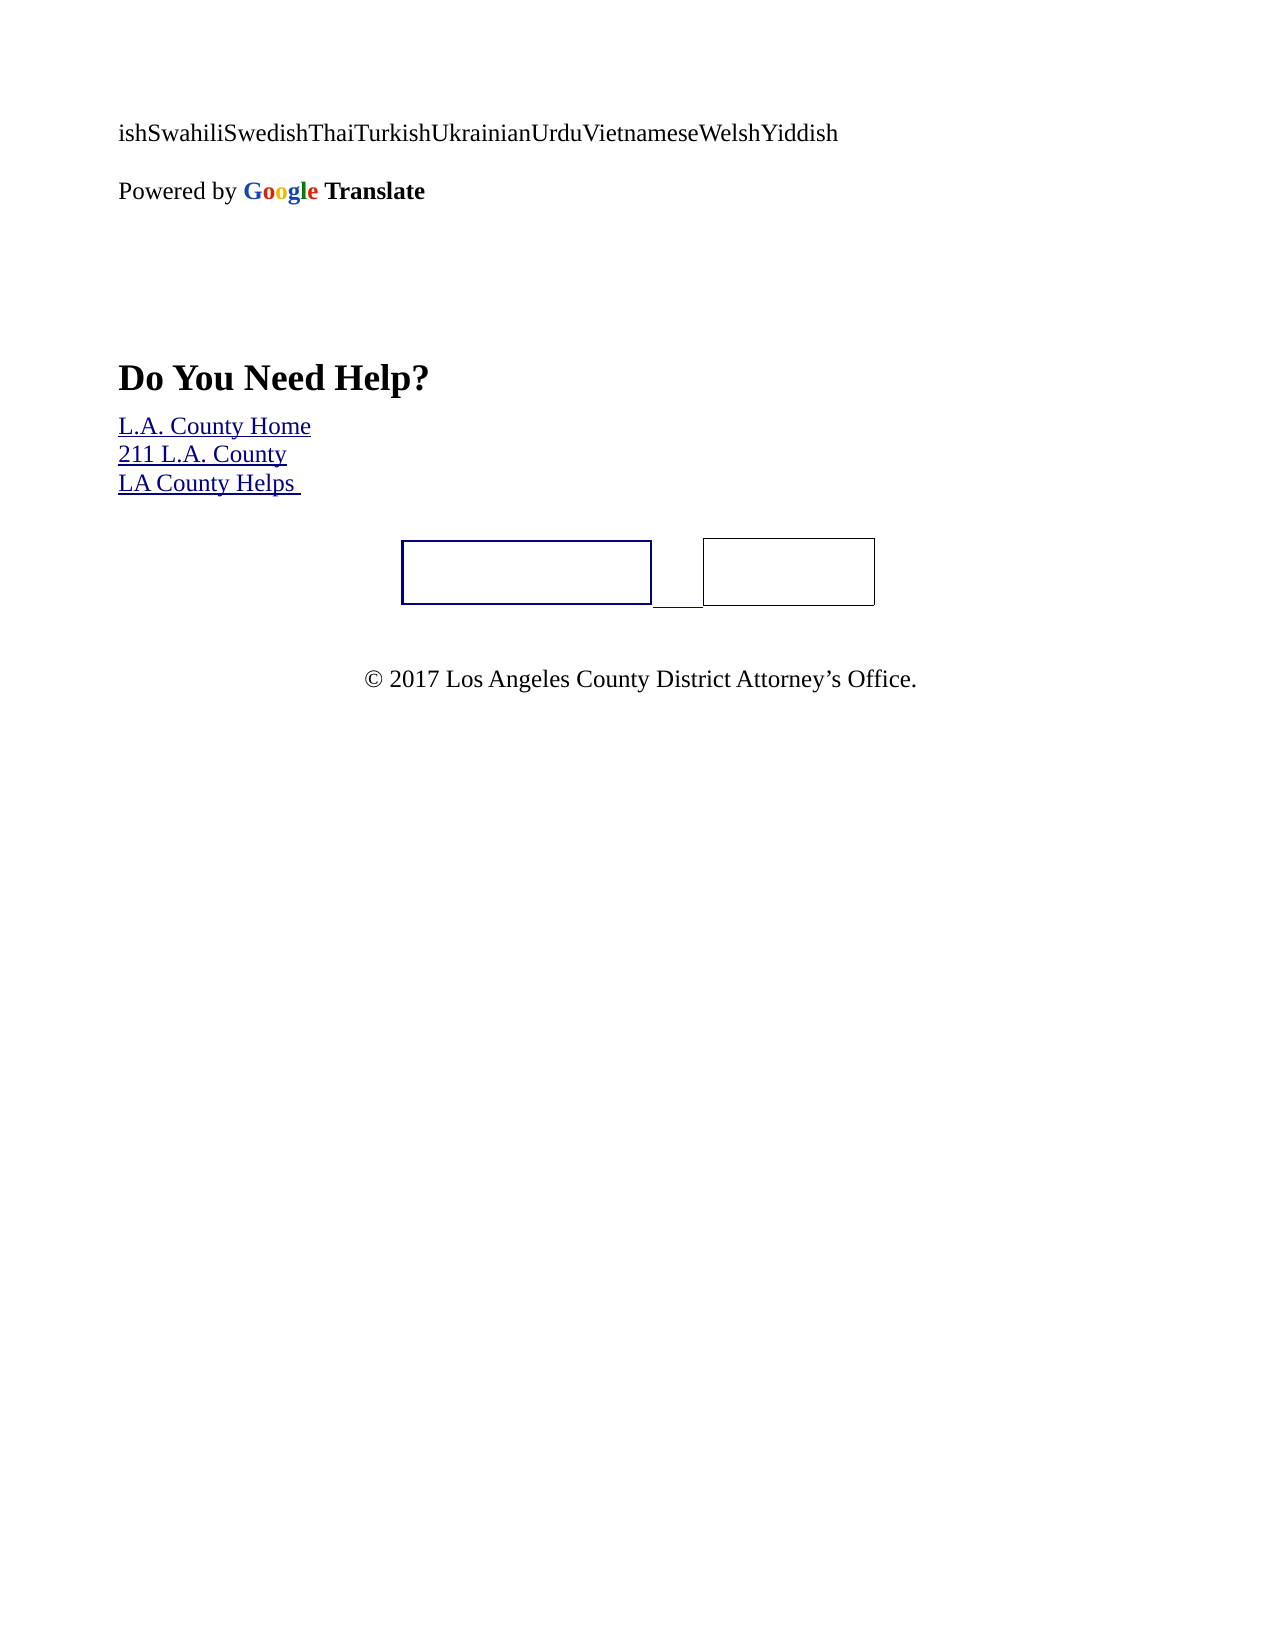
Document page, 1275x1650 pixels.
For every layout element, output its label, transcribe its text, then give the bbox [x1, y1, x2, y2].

text Powered by Google Translate [118, 176, 1157, 205]
text L.A. County Home 211 L.A. County LA County Helps [118, 411, 1157, 497]
text © 2017 Los Angeles County District Attorney’s Office. [118, 664, 1157, 693]
text ishSwahiliSwedishThaiTurkishUkrainianUrduVietnameseWelshYiddish [118, 118, 1157, 147]
subtitle Do You Need Help? [118, 355, 1157, 398]
